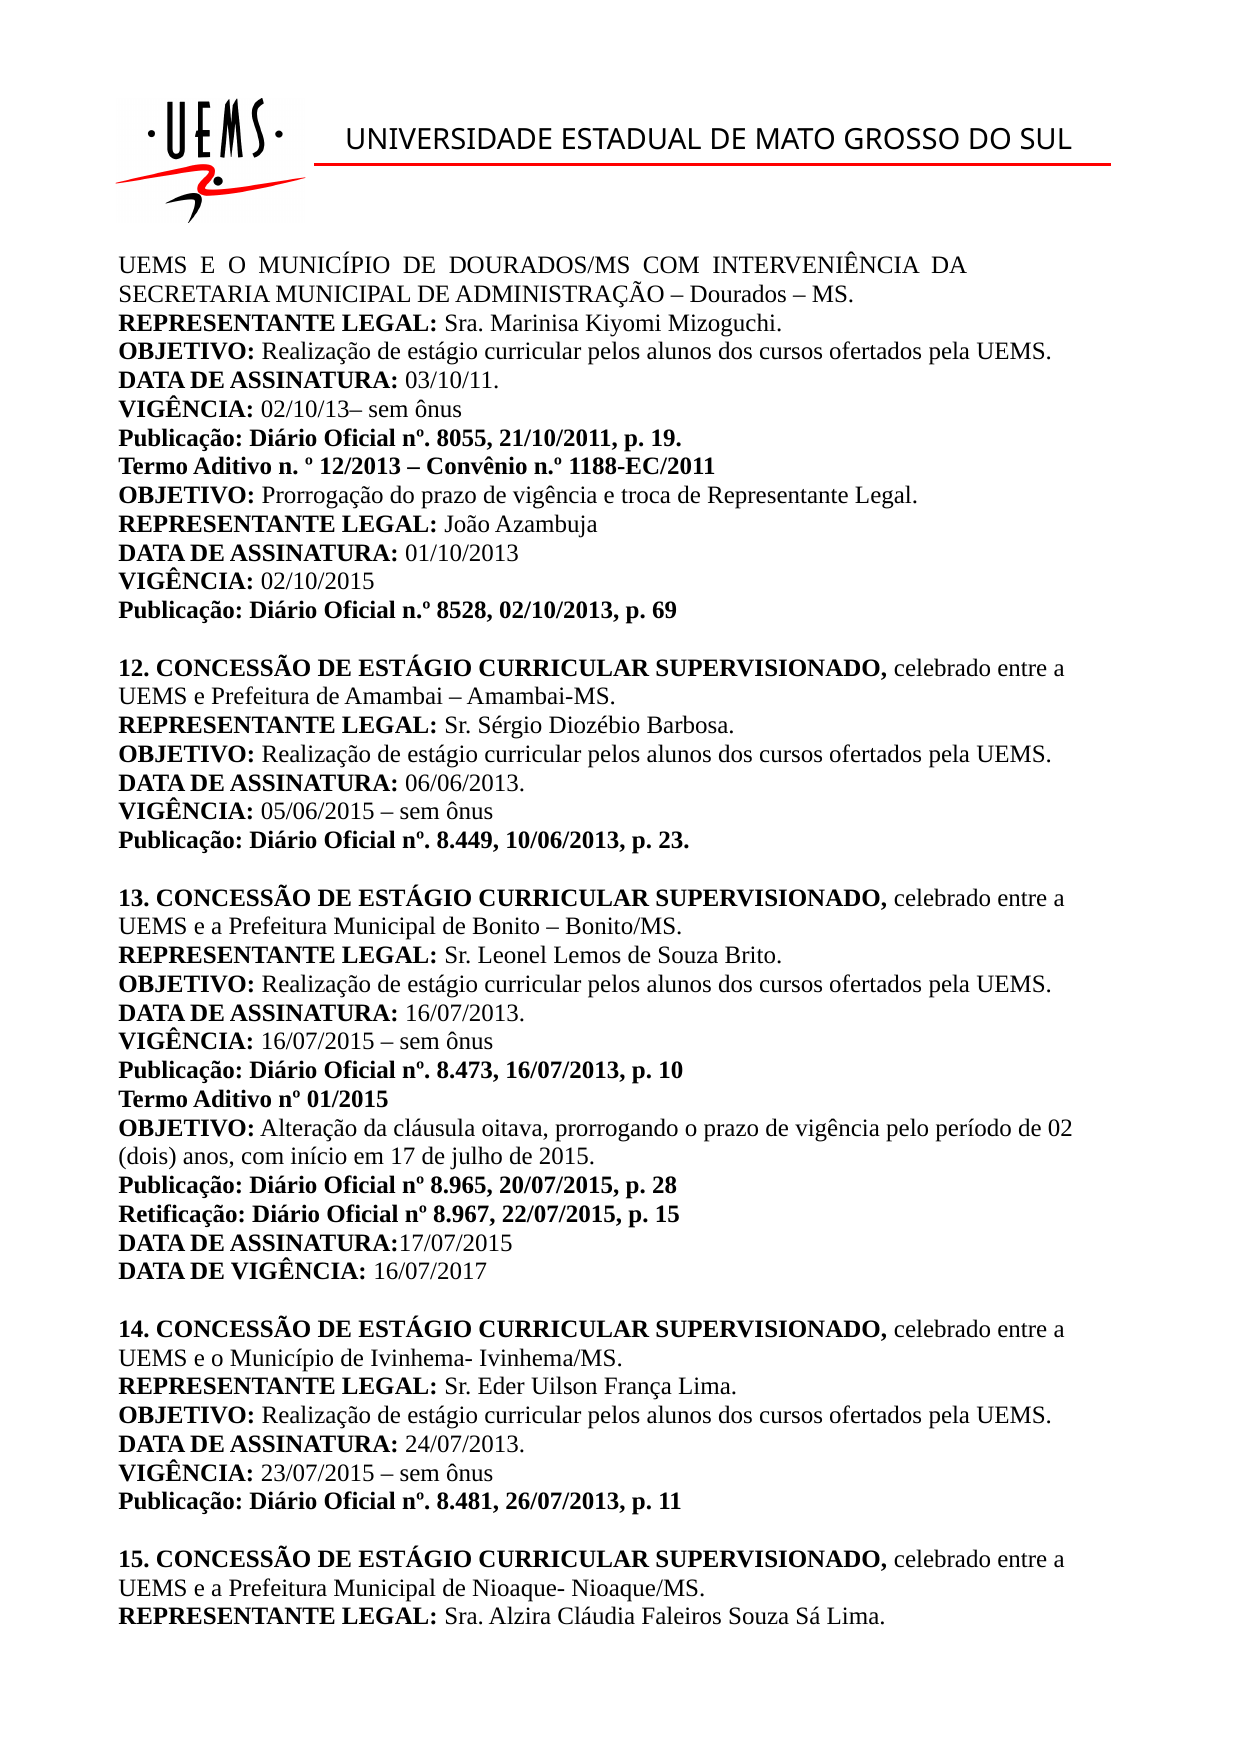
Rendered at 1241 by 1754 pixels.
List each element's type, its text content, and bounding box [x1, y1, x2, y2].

text 14. CONCESSÃO DE ESTÁGIO CURRICULAR SUPERVISIONADO, celebrado entre a [118, 1314, 1122, 1343]
text DATA DE ASSINATURA: 24/07/2013. [118, 1429, 1122, 1458]
text Publicação: Diário Oficial nº. 8.449, 10/06/2013, p. 23. [118, 825, 1122, 854]
text VIGÊNCIA: 16/07/2015 – sem ônus [118, 1026, 1122, 1055]
text 15. CONCESSÃO DE ESTÁGIO CURRICULAR SUPERVISIONADO, celebrado entre a [118, 1544, 1122, 1573]
text UEMS e Prefeitura de Amambai – Amambai-MS. [118, 681, 1122, 710]
text DATA DE ASSINATURA: 16/07/2013. [118, 998, 1122, 1026]
text 13. CONCESSÃO DE ESTÁGIO CURRICULAR SUPERVISIONADO, celebrado entre a [118, 883, 1122, 911]
text Publicação: Diário Oficial nº. 8.473, 16/07/2013, p. 10 [118, 1055, 1122, 1084]
text VIGÊNCIA: 02/10/2015 [118, 566, 1122, 595]
text VIGÊNCIA: 23/07/2015 – sem ônus [118, 1458, 1122, 1486]
text UEMS E O MUNICÍPIO DE DOURADOS/MS COM INTERVENIÊNCIA DA [118, 250, 1122, 279]
text Publicação: Diário Oficial nº. 8.481, 26/07/2013, p. 11 [118, 1486, 1122, 1515]
text 12. CONCESSÃO DE ESTÁGIO CURRICULAR SUPERVISIONADO, celebrado entre a [118, 653, 1122, 681]
text REPRESENTANTE LEGAL: Sra. Alzira Cláudia Faleiros Souza Sá Lima. [118, 1601, 1122, 1630]
text (dois) anos, com início em 17 de julho de 2015. [118, 1141, 1122, 1170]
text OBJETIVO: Realização de estágio curricular pelos alunos dos cursos ofertados pela UEMS. [118, 969, 1122, 998]
text REPRESENTANTE LEGAL: Sr. Sérgio Diozébio Barbosa. [118, 710, 1122, 739]
text REPRESENTANTE LEGAL: Sr. Leonel Lemos de Souza Brito. [118, 940, 1122, 969]
text REPRESENTANTE LEGAL: Sra. Marinisa Kiyomi Mizoguchi. [118, 308, 1122, 336]
text SECRETARIA MUNICIPAL DE ADMINISTRAÇÃO – Dourados – MS. [118, 279, 1122, 308]
text REPRESENTANTE LEGAL: Sr. Eder Uilson França Lima. [118, 1371, 1122, 1400]
text OBJETIVO: Realização de estágio curricular pelos alunos dos cursos ofertados pela UEMS. [118, 336, 1122, 365]
text DATA DE VIGÊNCIA: 16/07/2017 [118, 1256, 1122, 1285]
text DATA DE ASSINATURA: 06/06/2013. [118, 768, 1122, 796]
text OBJETIVO: Realização de estágio curricular pelos alunos dos cursos ofertados pela UEMS. [118, 1400, 1122, 1429]
text DATA DE ASSINATURA:17/07/2015 [118, 1228, 1122, 1256]
text UEMS e a Prefeitura Municipal de Nioaque- Nioaque/MS. [118, 1573, 1122, 1601]
text Retificação: Diário Oficial nº 8.967, 22/07/2015, p. 15 [118, 1199, 1122, 1228]
text UEMS e o Município de Ivinhema- Ivinhema/MS. [118, 1343, 1122, 1371]
text UEMS e a Prefeitura Municipal de Bonito – Bonito/MS. [118, 911, 1122, 940]
text OBJETIVO: Realização de estágio curricular pelos alunos dos cursos ofertados pela UEMS. [118, 739, 1122, 768]
text Termo Aditivo nº 01/2015 [118, 1084, 1122, 1113]
picture [115, 98, 306, 223]
text REPRESENTANTE LEGAL: João Azambuja [118, 509, 1122, 538]
text DATA DE ASSINATURA: 03/10/11. [118, 365, 1122, 394]
text Publicação: Diário Oficial nº 8.965, 20/07/2015, p. 28 [118, 1170, 1122, 1199]
text VIGÊNCIA: 05/06/2015 – sem ônus [118, 796, 1122, 825]
text OBJETIVO: Prorrogação do prazo de vigência e troca de Representante Legal. [118, 480, 1122, 509]
text DATA DE ASSINATURA: 01/10/2013 [118, 538, 1122, 566]
text Publicação: Diário Oficial n.º 8528, 02/10/2013, p. 69 [118, 595, 1122, 624]
text Publicação: Diário Oficial nº. 8055, 21/10/2011, p. 19. [118, 423, 1122, 451]
text Termo Aditivo n. º 12/2013 – Convênio n.º 1188-EC/2011 [118, 451, 1122, 480]
text OBJETIVO: Alteração da cláusula oitava, prorrogando o prazo de vigência pelo período de 02 [118, 1113, 1122, 1141]
text VIGÊNCIA: 02/10/13– sem ônus [118, 394, 1122, 423]
